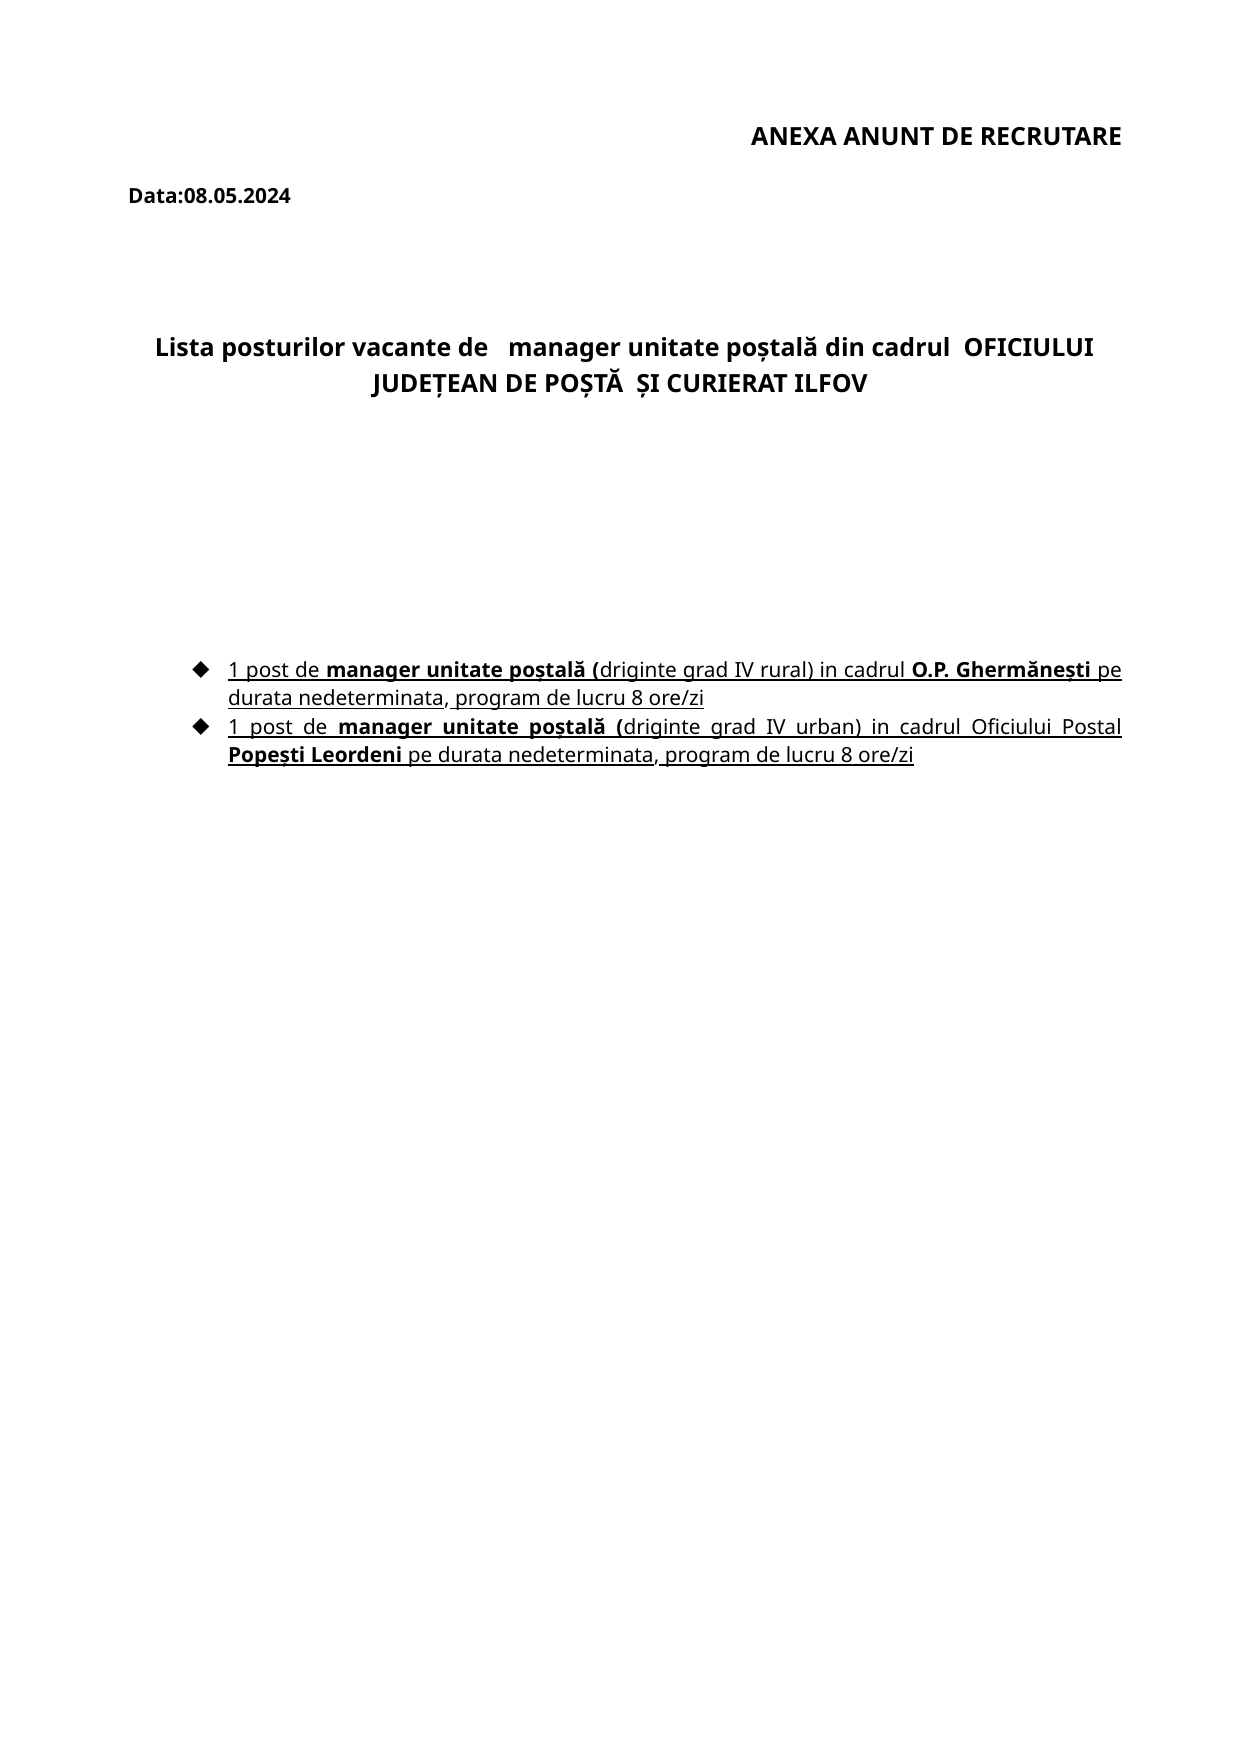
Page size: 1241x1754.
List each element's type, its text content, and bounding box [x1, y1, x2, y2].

list 1 post de manager unitate poştală (driginte grad IV rural) in cadrul O.P. Ghermăneşti pe durata nedeterminata, program de lucru 8 ore/zi [190, 655, 1122, 712]
text ANEXA ANUNT DE RECRUTARE [99, 118, 1122, 152]
list 1 post de manager unitate poştală (driginte grad IV urban) in cadrul Oficiului Postal Popești Leordeni pe durata nedeterminata, program de lucru 8 ore/zi [190, 712, 1122, 769]
text Data:08.05.2024 [118, 181, 1122, 209]
text Lista posturilor vacante de manager unitate poştală din cadrul OFICIULUI JUDEŢEAN DE POŞTĂ ȘI CURIERAT ILFOV [118, 323, 1122, 400]
